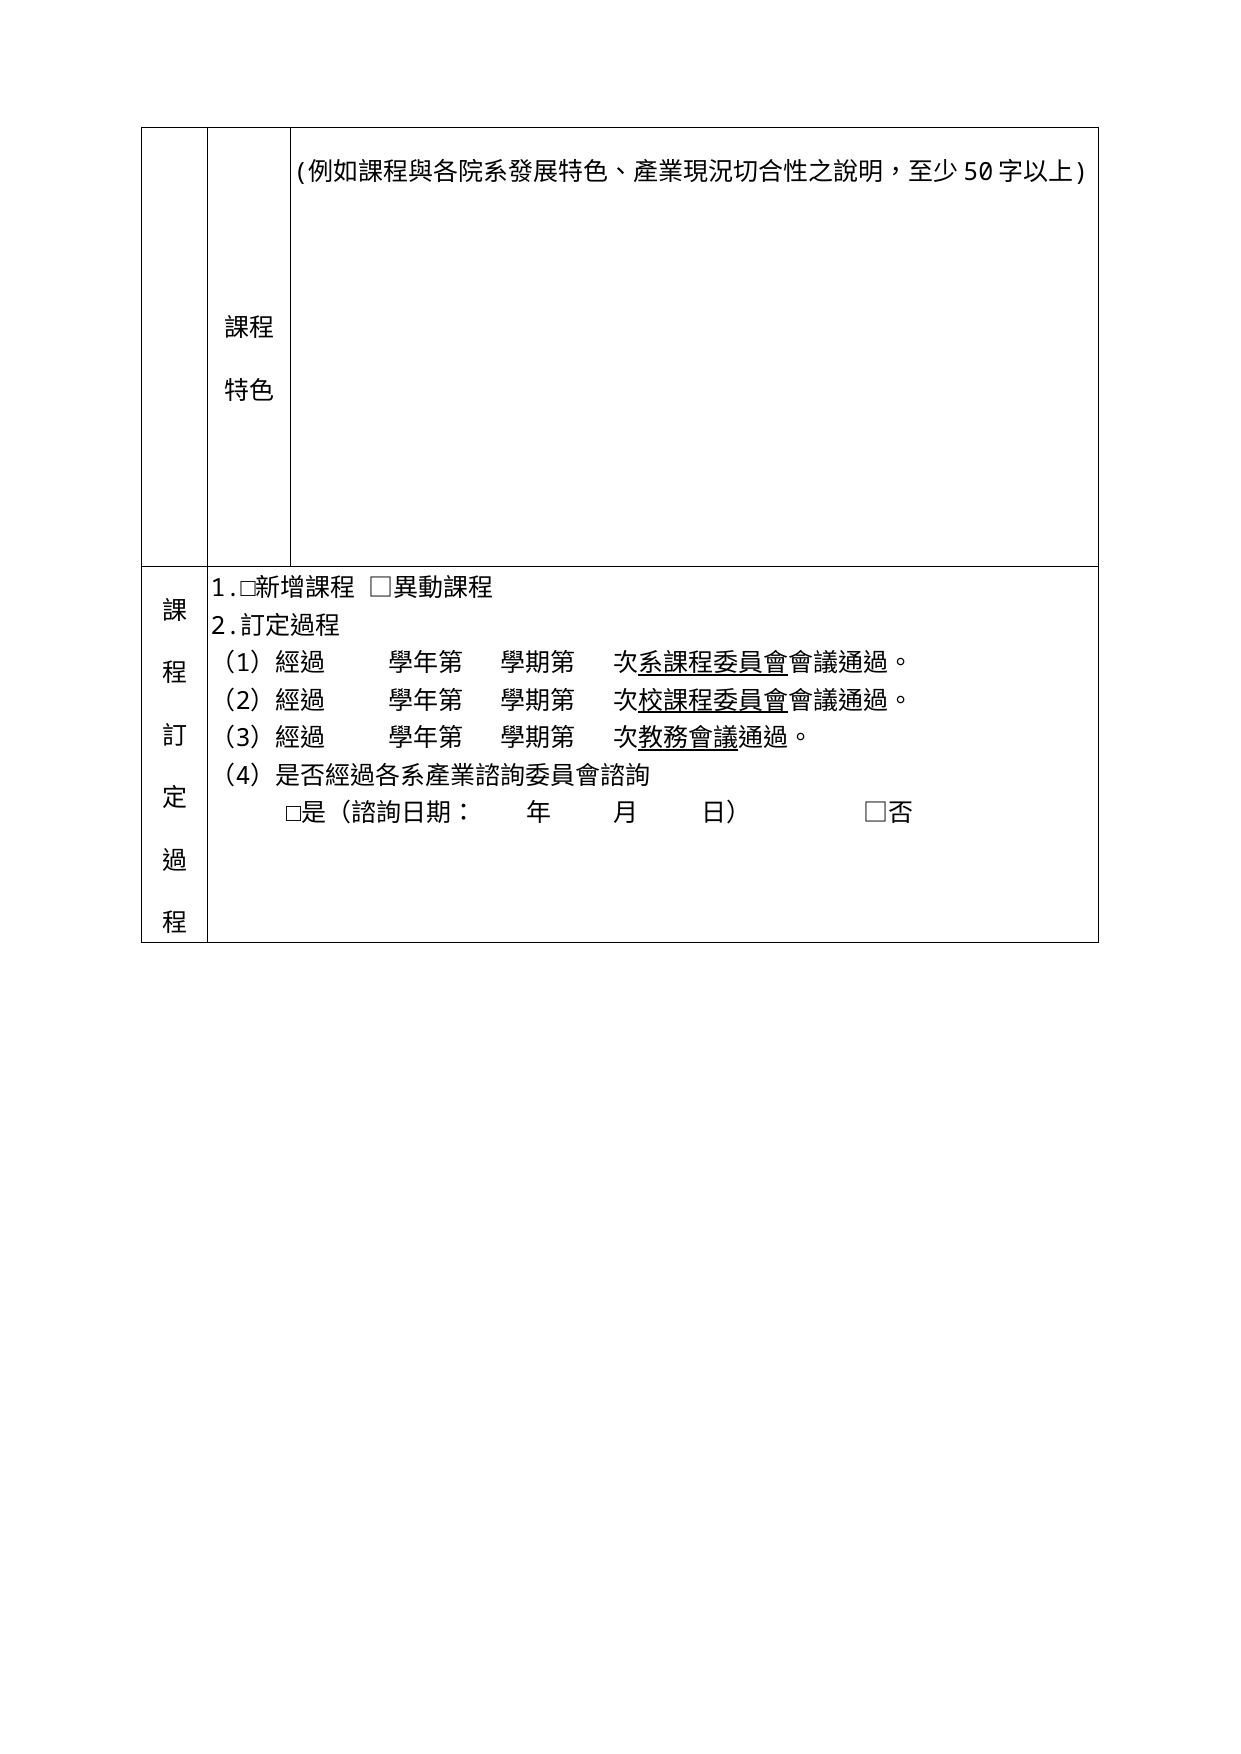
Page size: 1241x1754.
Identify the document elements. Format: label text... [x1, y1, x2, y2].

table_cell 1.□新增課程 □異動課程 2.訂定過程 （1）經過 學年第 學期第 次系課程委員會會議通過。 （2）經過 學年第 學期第 次校課程委員會會議通過。 （3）經過 學年第 學期第 次教務會議通過。 （4）是否經過各系產業諮詢委員會諮詢 □是（諮詢日期： 年 月 日） □否 [208, 567, 1098, 942]
table_cell (例如課程與各院系發展特色、產業現況切合性之說明，至少50字以上) [291, 128, 1098, 566]
table_cell 課程 特色 [208, 128, 290, 566]
table_cell [142, 128, 207, 566]
table_cell 課 程 訂 定 過 程 [142, 567, 207, 942]
